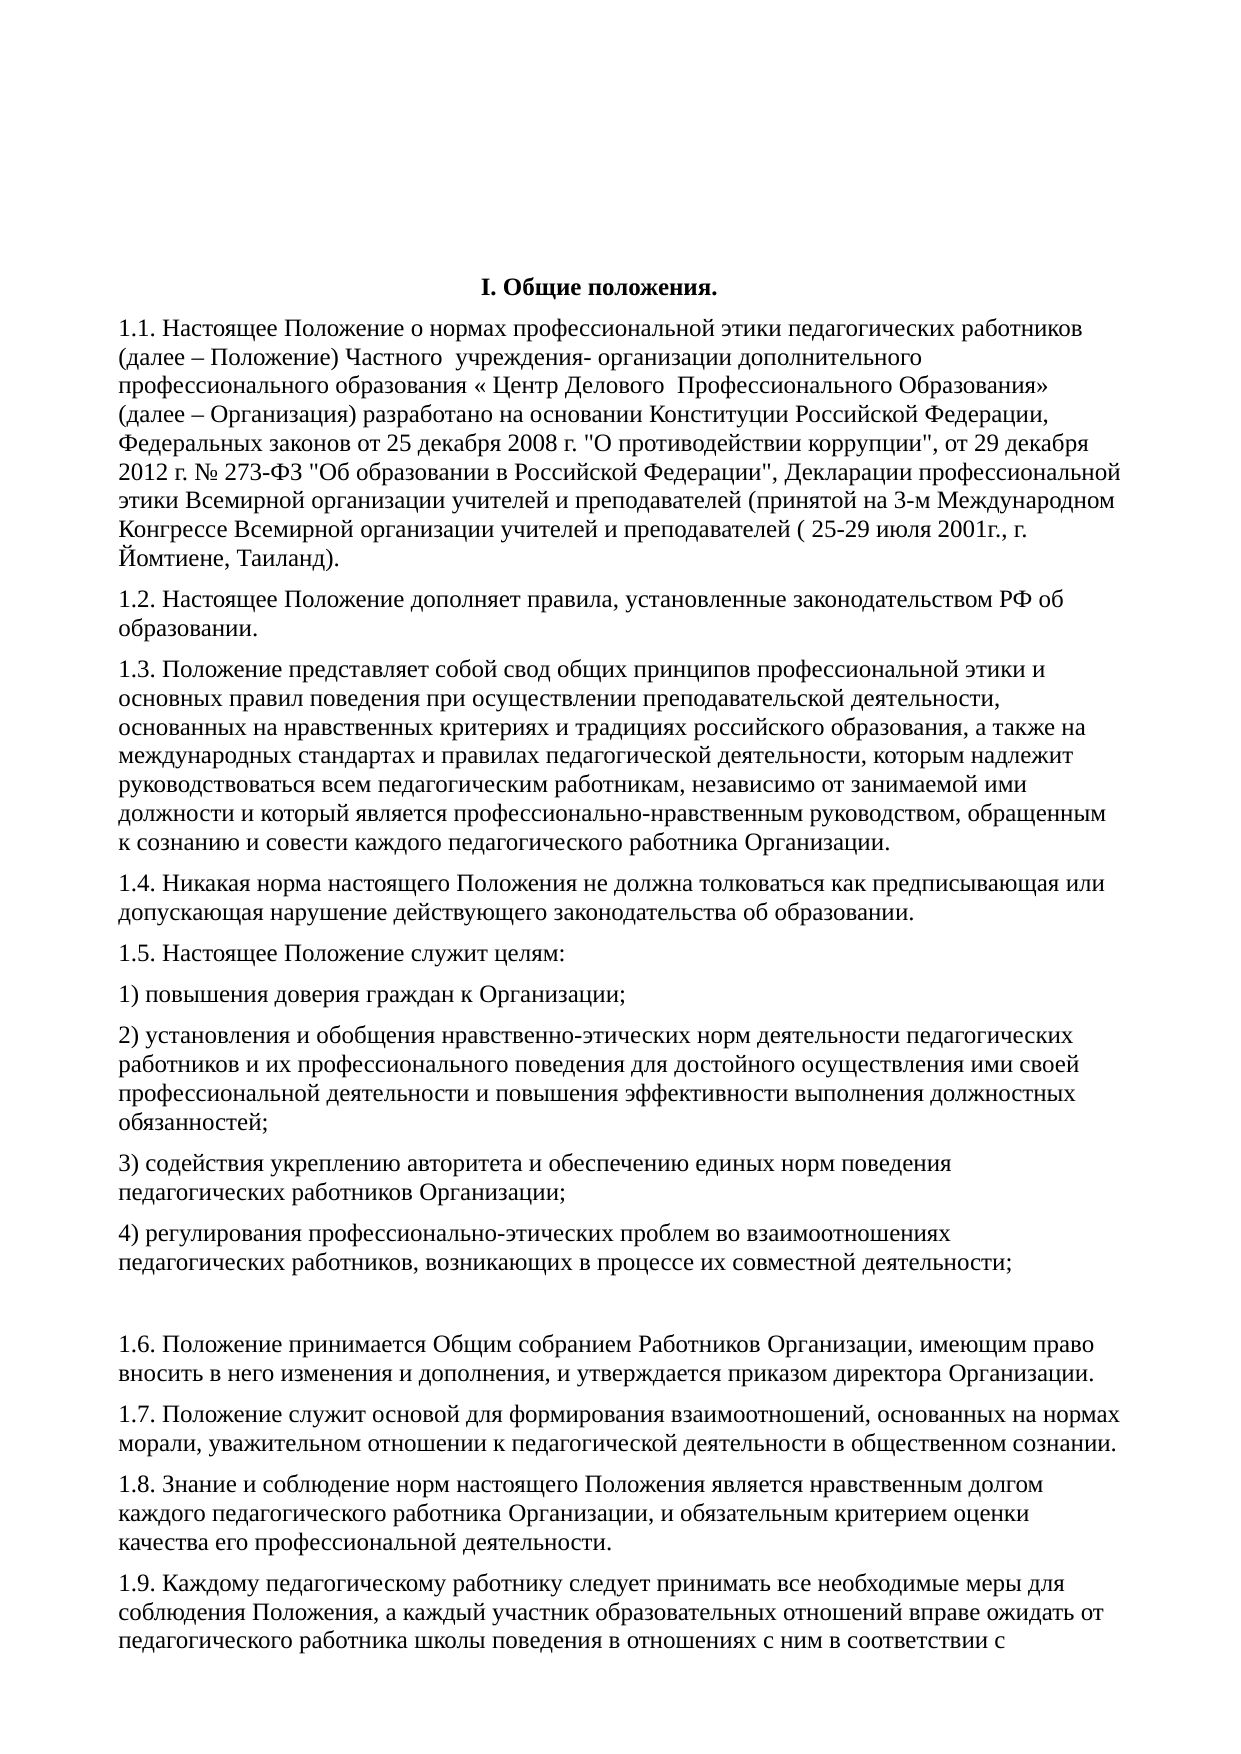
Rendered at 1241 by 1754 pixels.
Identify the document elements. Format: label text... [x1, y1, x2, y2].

text 1.9. Каждому педагогическому работнику следует принимать все необходимые меры для соблюдения Положения, а каждый участник образовательных отношений вправе ожидать от педагогического работника школы поведения в отношениях с ним в соответствии с [118, 1568, 1122, 1654]
text 3)​ содействия укреплению авторитета и обеспечению единых норм поведения педагогических работников Организации; [118, 1148, 1122, 1206]
text 1.7. Положение служит основой для формирования взаимоотношений, основанных на нормах морали, уважительном отношении к педагогической деятельности в общественном сознании. [118, 1399, 1122, 1457]
text I. Общие положения. [118, 272, 1122, 301]
text 1.3. Положение представляет собой свод общих принципов профессиональной этики и основных правил поведения при осуществлении преподавательской деятельности, основанных на нравственных критериях и традициях российского образования, а также на международных стандартах и правилах педагогической деятельности, которым надлежит руководствоваться всем педагогическим работникам, независимо от занимаемой ими должности и который является профессионально-нравственным руководством, обращенным к сознанию и совести каждого педагогического работника Организации. [118, 654, 1122, 856]
text 1.5. Настоящее Положение служит целям: [118, 938, 1122, 967]
text 1.6. Положение принимается Общим собранием Работников Организации, имеющим право вносить в него изменения и дополнения, и утверждается приказом директора Организации. [118, 1329, 1122, 1387]
text 1.1. Настоящее Положение о нормах профессиональной этики педагогических работников (далее – Положение) Частного учреждения- организации дополнительного профессионального образования « Центр Делового Профессионального Образования» (далее – Организация) разработано на основании Конституции Российской Федерации, Федеральных законов от 25 декабря 2008 г. "О противодействии коррупции", от 29 декабря 2012 г. № 273-ФЗ "Об образовании в Российской Федерации", Декларации профессиональной этики Всемирной организации учителей и преподавателей (принятой на 3-м Международном Конгрессе Всемирной организации учителей и преподавателей ( 25-29 июля 2001г., г. Йомтиене, Таиланд). [118, 313, 1122, 572]
text 1.4. Никакая норма настоящего Положения не должна толковаться как предписывающая или допускающая нарушение действующего законодательства об образовании. [118, 868, 1122, 926]
text 1)​ повышения доверия граждан к Организации; [118, 979, 1122, 1008]
table_header [681, 118, 1179, 231]
table_header [107, 118, 681, 231]
text 4)​ регулирования профессионально-этических проблем во взаимоотношениях педагогических работников, возникающих в процессе их совместной деятельности; [118, 1218, 1122, 1276]
text 1.2. Настоящее Положение дополняет правила, установленные законодательством РФ об образовании. [118, 584, 1122, 642]
text 2)​ установления и обобщения нравственно-этических норм деятельности педагогических работников и их профессионального поведения для достойного осуществления ими своей профессиональной деятельности и повышения эффективности выполнения должностных обязанностей; [118, 1021, 1122, 1136]
text 1.8. Знание и соблюдение норм настоящего Положения является нравственным долгом каждого педагогического работника Организации, и обязательным критерием оценки качества его профессиональной деятельности. [118, 1469, 1122, 1556]
